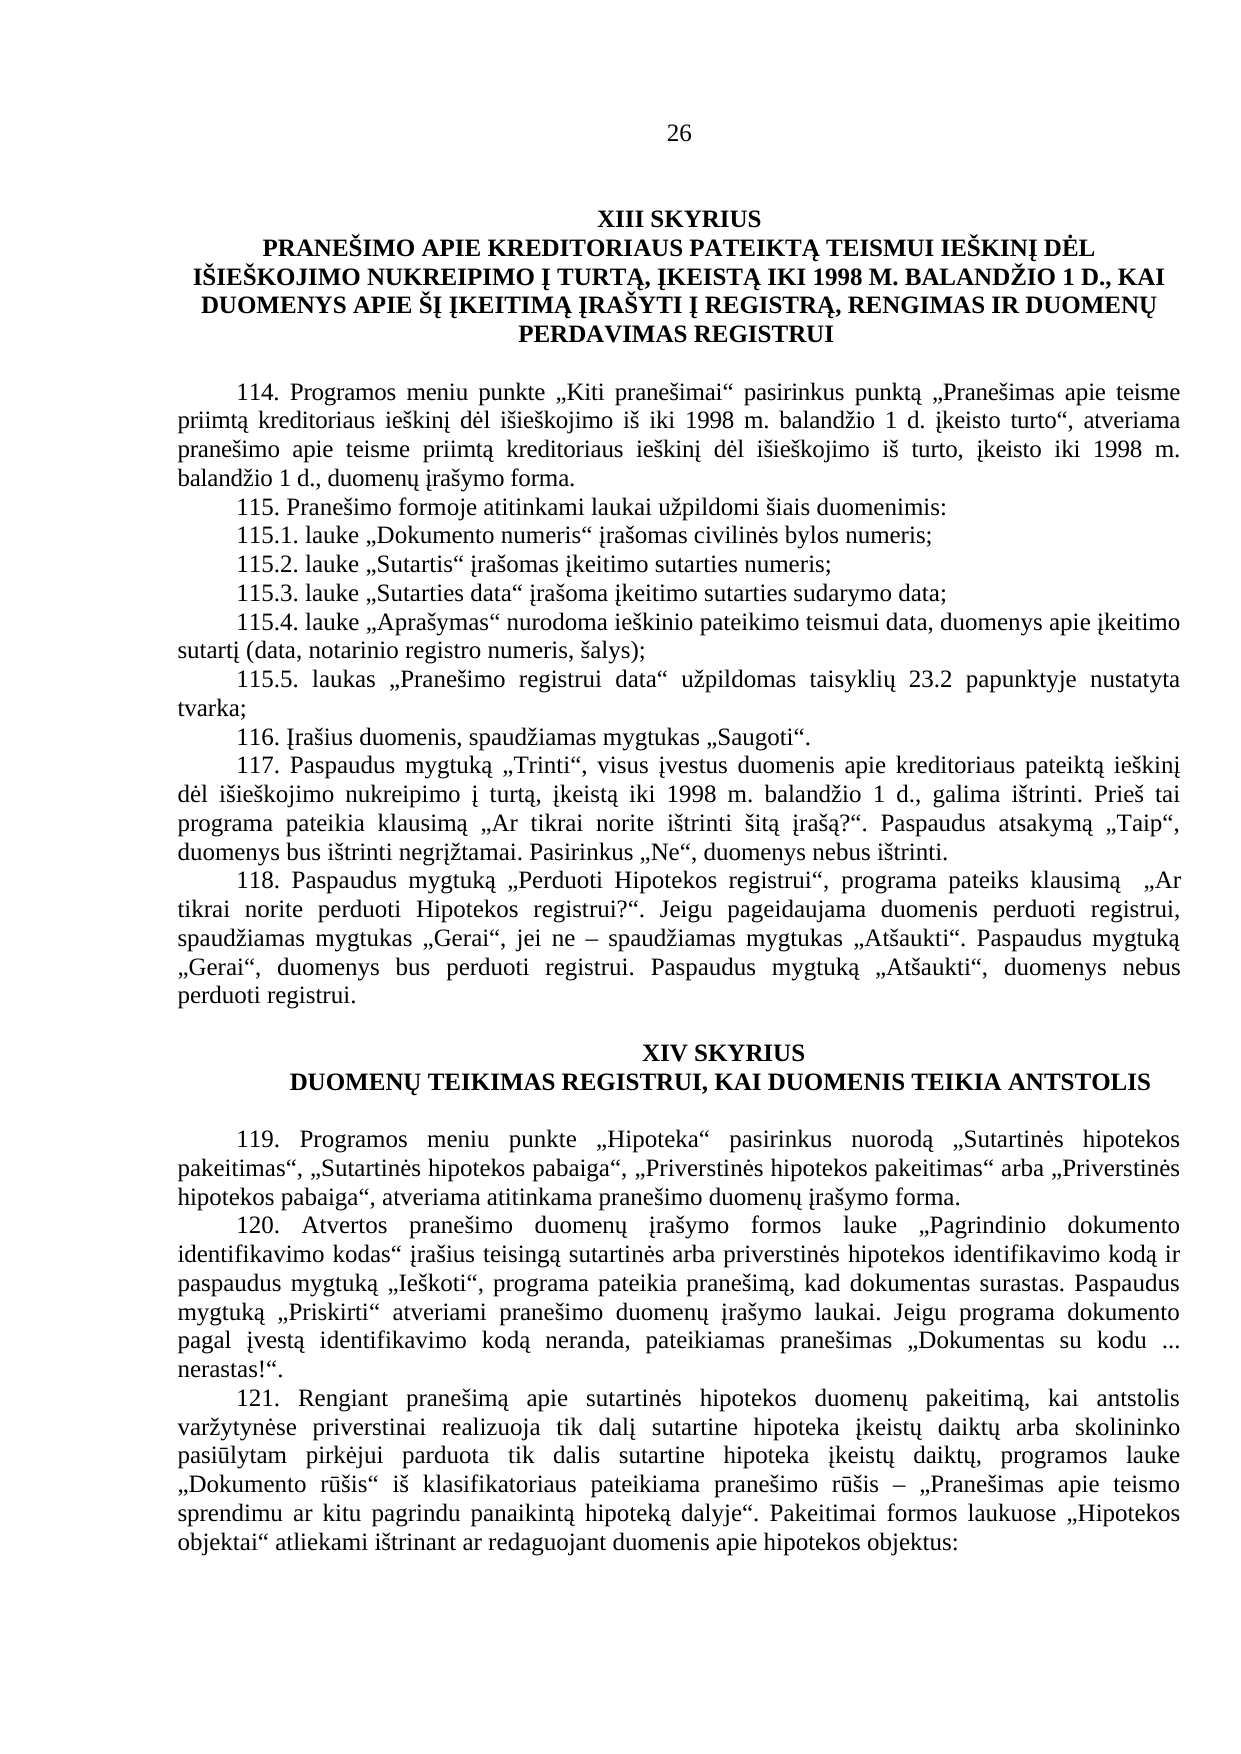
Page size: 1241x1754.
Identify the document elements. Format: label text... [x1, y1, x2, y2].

text 115.1. lauke „Dokumento numeris“ įrašomas civilinės bylos numeris; [177, 521, 1181, 549]
text 115.4. lauke „Aprašymas“ nurodoma ieškinio pateikimo teismui data, duomenys apie įkeitimo sutartį (data, notarinio registro numeris, šalys); [177, 607, 1181, 664]
text DUOMENŲ TEIKIMAS REGISTRUI, KAI DUOMENIS TEIKIA ANTSTOLIS [177, 1067, 1181, 1096]
text 114. Programos meniu punkte „Kiti pranešimai“ pasirinkus punktą „Pranešimas apie teisme priimtą kreditoriaus ieškinį dėl išieškojimo iš iki 1998 m. balandžio 1 d. įkeisto turto“, atveriama pranešimo apie teisme priimtą kreditoriaus ieškinį dėl išieškojimo iš turto, įkeisto iki 1998 m. balandžio 1 d., duomenų įrašymo forma. [177, 377, 1181, 492]
text 115.2. lauke „Sutartis“ įrašomas įkeitimo sutarties numeris; [177, 549, 1181, 578]
text 119. Programos meniu punkte „Hipoteka“ pasirinkus nuorodą „Sutartinės hipotekos pakeitimas“, „Sutartinės hipotekos pabaiga“, „Priverstinės hipotekos pakeitimas“ arba „Priverstinės hipotekos pabaiga“, atveriama atitinkama pranešimo duomenų įrašymo forma. [177, 1124, 1181, 1211]
text 116. Įrašius duomenis, spaudžiamas mygtukas „Saugoti“. [177, 722, 1181, 751]
text pranešimo APIE KREDITORIAUS PATEIKTĄ TEISMUI IEŠKINĮ DĖL IŠIEŠKOJIMO NUKREIPIMO Į TURTĄ, ĮKEISTĄ IKI 1998 M. BALANDŽIO 1 D., KAI DUOMENYS APIE ŠĮ ĮKEITIMĄ ĮRAŠYTI Į REGISTRĄ, rengimas ir duomenų PERDAVIMAS REGISTRUI [177, 233, 1181, 348]
text XIV SKYRIUS [177, 1038, 1181, 1067]
text 120. Atvertos pranešimo duomenų įrašymo formos lauke „Pagrindinio dokumento identifikavimo kodas“ įrašius teisingą sutartinės arba priverstinės hipotekos identifikavimo kodą ir paspaudus mygtuką „Ieškoti“, programa pateikia pranešimą, kad dokumentas surastas. Paspaudus mygtuką „Priskirti“ atveriami pranešimo duomenų įrašymo laukai. Jeigu programa dokumento pagal įvestą identifikavimo kodą neranda, pateikiamas pranešimas „Dokumentas su kodu ... nerastas!“. [177, 1211, 1181, 1383]
text 117. Paspaudus mygtuką „Trinti“, visus įvestus duomenis apie kreditoriaus pateiktą ieškinį dėl išieškojimo nukreipimo į turtą, įkeistą iki 1998 m. balandžio 1 d., galima ištrinti. Prieš tai programa pateikia klausimą „Ar tikrai norite ištrinti šitą įrašą?“. Paspaudus atsakymą „Taip“, duomenys bus ištrinti negrįžtamai. Pasirinkus „Ne“, duomenys nebus ištrinti. [177, 751, 1181, 866]
text 115. Pranešimo formoje atitinkami laukai užpildomi šiais duomenimis: [177, 492, 1181, 521]
text 121. Rengiant pranešimą apie sutartinės hipotekos duomenų pakeitimą, kai antstolis varžytynėse priverstinai realizuoja tik dalį sutartine hipoteka įkeistų daiktų arba skolininko pasiūlytam pirkėjui parduota tik dalis sutartine hipoteka įkeistų daiktų, programos lauke „Dokumento rūšis“ iš klasifikatoriaus pateikiama pranešimo rūšis – „Pranešimas apie teismo sprendimu ar kitu pagrindu panaikintą hipoteką dalyje“. Pakeitimai formos laukuose „Hipotekos objektai“ atliekami ištrinant ar redaguojant duomenis apie hipotekos objektus: [177, 1383, 1181, 1556]
text XIII SKYRIUS [177, 204, 1181, 233]
text 115.5. laukas „Pranešimo registrui data“ užpildomas taisyklių 23.2 papunktyje nustatyta tvarka; [177, 664, 1181, 722]
text 118. Paspaudus mygtuką „Perduoti Hipotekos registrui“, programa pateiks klausimą „Ar tikrai norite perduoti Hipotekos registrui?“. Jeigu pageidaujama duomenis perduoti registrui, spaudžiamas mygtukas „Gerai“, jei ne – spaudžiamas mygtukas „Atšaukti“. Paspaudus mygtuką „Gerai“, duomenys bus perduoti registrui. Paspaudus mygtuką „Atšaukti“, duomenys nebus perduoti registrui. [177, 866, 1181, 1009]
text 115.3. lauke „Sutarties data“ įrašoma įkeitimo sutarties sudarymo data; [177, 578, 1181, 607]
